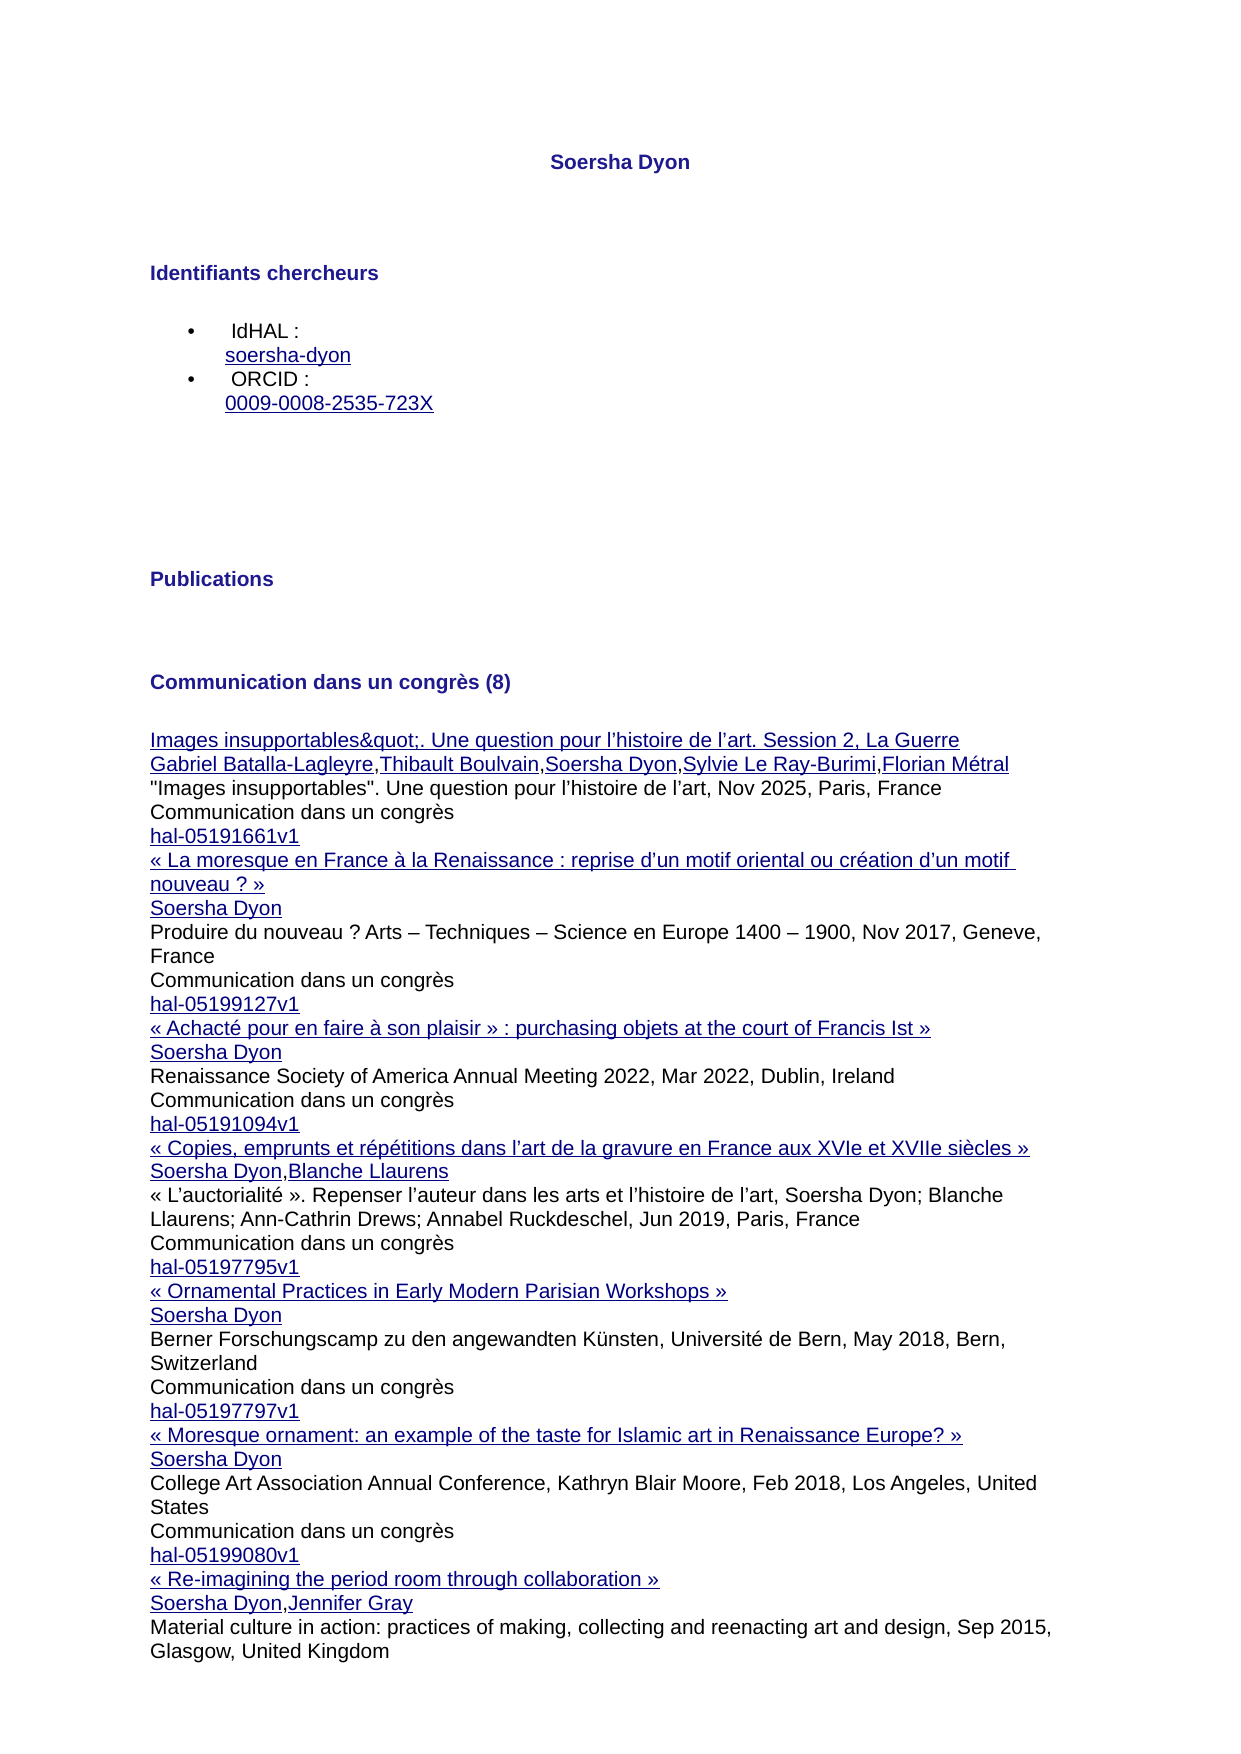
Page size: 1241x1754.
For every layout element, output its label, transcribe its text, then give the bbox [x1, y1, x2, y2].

list ORCID : [187, 367, 1090, 391]
list 0009-0008-2535-723X [187, 391, 1090, 414]
table_cell « Copies, emprunts et répétitions dans l’art de la gravure en France aux XVIe et XVIIe siècles » Soersha Dyon,Blanche Llaurens « L’auctorialité ». Repenser l’auteur dans les arts et l’histoire de l’art, Soersha Dyon; Blanche Llaurens; Ann-Cathrin Drews; Annabel Ruckdeschel, Jun 2019, Paris, France Communication dans un congrès hal-05197795v1 [150, 1135, 1090, 1279]
list IdHAL : [187, 319, 1090, 343]
table_cell « Ornamental Practices in Early Modern Parisian Workshops » Soersha Dyon Berner Forschungscamp zu den angewandten Künsten, Université de Bern, May 2018, Bern, Switzerland Communication dans un congrès hal-05197797v1 [150, 1279, 1090, 1423]
table_cell « La moresque en France à la Renaissance : reprise d’un motif oriental ou création d’un motif nouveau ? » Soersha Dyon Produire du nouveau ? Arts – Techniques – Science en Europe 1400 – 1900, Nov 2017, Geneve, France Communication dans un congrès hal-05199127v1 [150, 848, 1090, 1016]
table_header Images insupportables&quot;. Une question pour l’histoire de l’art. Session 2, La Guerre Gabriel Batalla-Lagleyre,Thibault Boulvain,Soersha Dyon,Sylvie Le Ray-Burimi,Florian Métral "Images insupportables". Une question pour l’histoire de l’art, Nov 2025, Paris, France Communication dans un congrès hal-05191661v1 [150, 728, 1090, 848]
table_cell « Moresque ornament: an example of the taste for Islamic art in Renaissance Europe? » Soersha Dyon College Art Association Annual Conference, Kathryn Blair Moore, Feb 2018, Los Angeles, United States Communication dans un congrès hal-05199080v1 [150, 1423, 1090, 1567]
list soersha-dyon [187, 343, 1090, 367]
subtitle Soersha Dyon [150, 150, 1090, 174]
subtitle Publications [150, 567, 1090, 591]
subtitle Identifiants chercheurs [150, 260, 1090, 284]
table_cell « Achacté pour en faire à son plaisir » : purchasing objets at the court of Francis Ist » Soersha Dyon Renaissance Society of America Annual Meeting 2022, Mar 2022, Dublin, Ireland Communication dans un congrès hal-05191094v1 [150, 1016, 1090, 1135]
table_cell « Re-imagining the period room through collaboration » Soersha Dyon,Jennifer Gray Material culture in action: practices of making, collecting and reenacting art and design, Sep 2015, Glasgow, United Kingdom [150, 1567, 1090, 1662]
subtitle Communication dans un congrès (8) [150, 670, 1090, 694]
